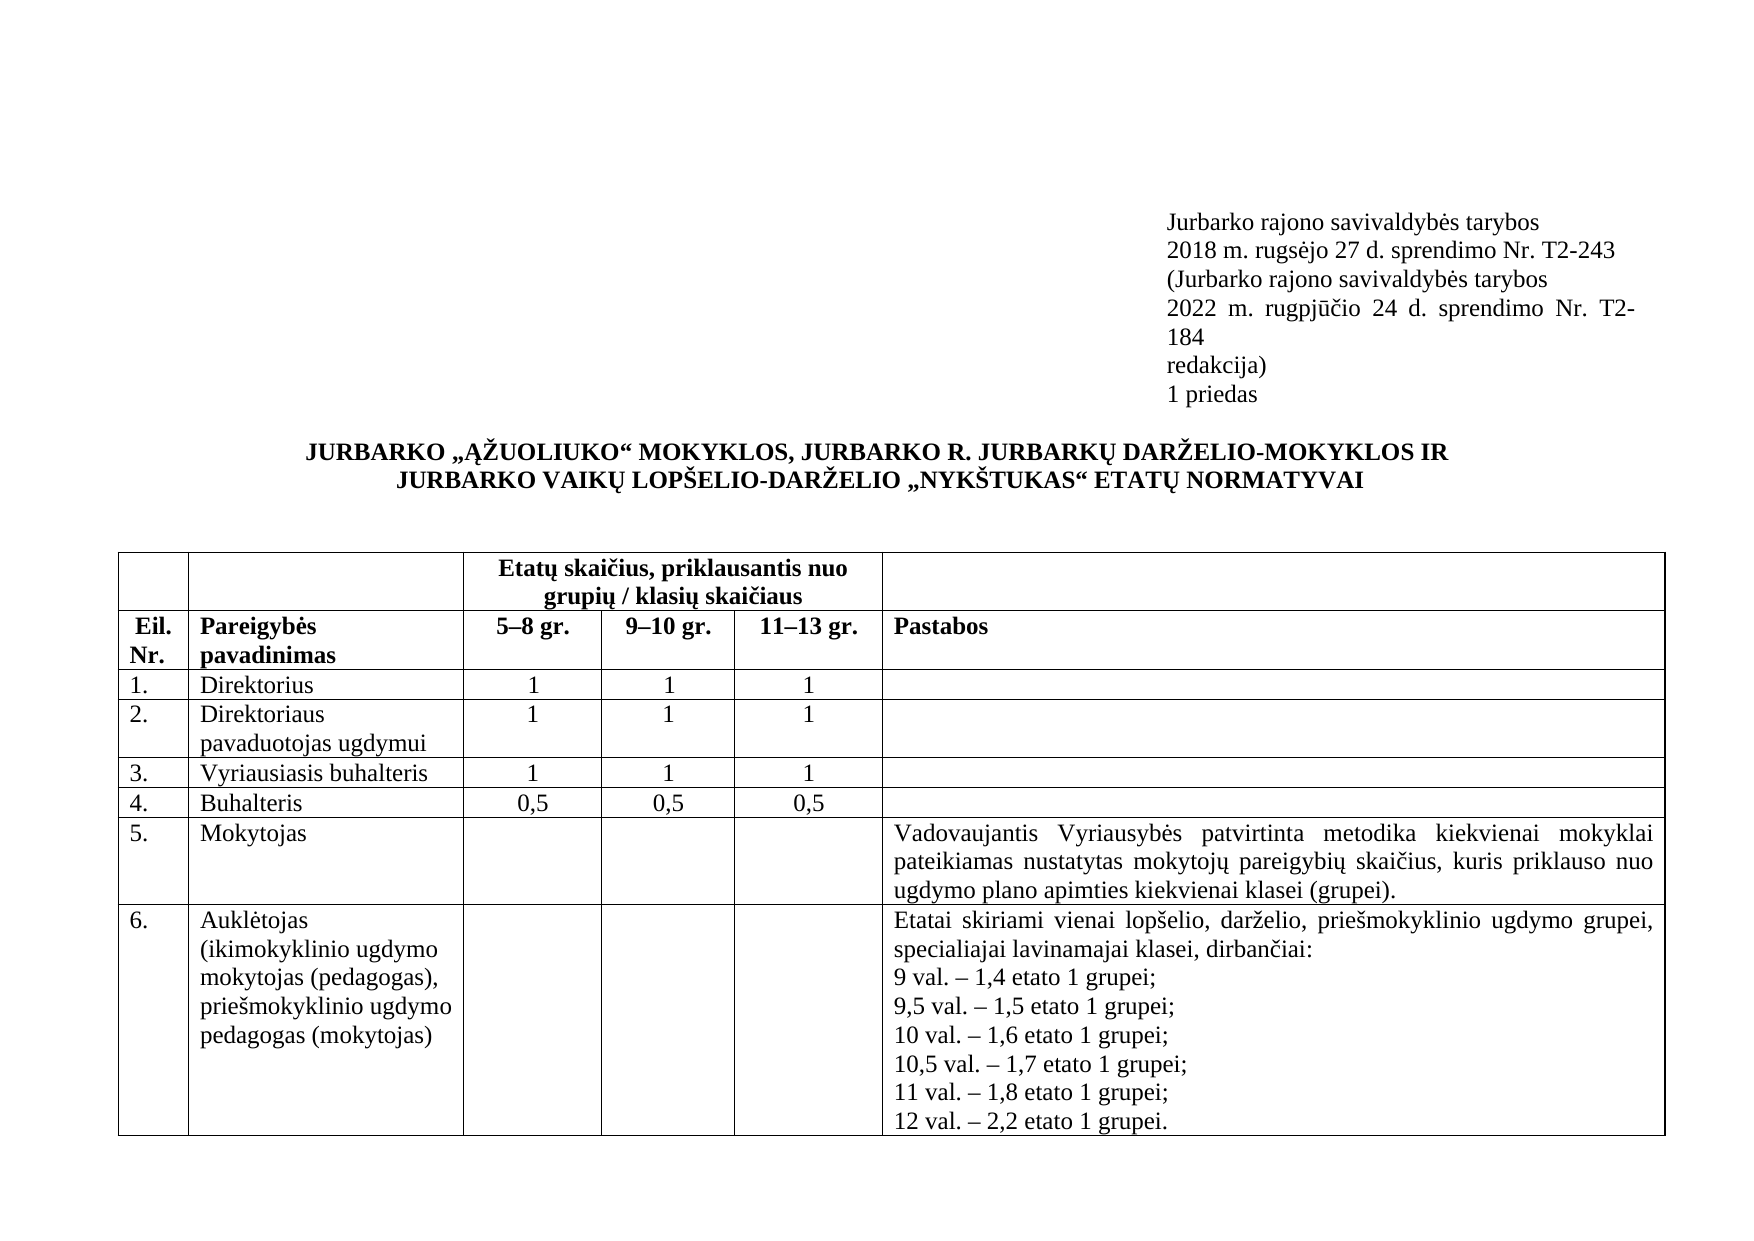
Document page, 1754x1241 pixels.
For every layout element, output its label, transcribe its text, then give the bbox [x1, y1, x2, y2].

table_cell 3. [119, 758, 188, 787]
table_cell Vadovaujantis Vyriausybės patvirtinta metodika kiekvienai mokyklai pateikiamas nustatytas mokytojų pareigybių skaičius, kuris priklauso nuo ugdymo plano apimties kiekvienai klasei (grupei). [883, 818, 1664, 904]
table_header Etatų skaičius, priklausantis nuo grupių / klasių skaičiaus [464, 553, 882, 610]
table_cell Buhalteris [189, 788, 463, 817]
table_cell [464, 818, 601, 904]
table_cell Etatai skiriami vienai lopšelio, darželio, priešmokyklinio ugdymo grupei, specialiajai lavinamajai klasei, dirbančiai: 9 val. – 1,4 etato 1 grupei; 9,5 val. – 1,5 etato 1 grupei; 10 val. – 1,6 etato 1 grupei; 10,5 val. – 1,7 etato 1 grupei; 11 val. – 1,8 etato 1 grupei; 12 val. – 2,2 etato 1 grupei. [883, 905, 1664, 1135]
text 2018 m. rugsėjo 27 d. sprendimo Nr. T2-243 [1167, 235, 1636, 264]
table_cell 1 [602, 700, 734, 757]
table_cell [883, 758, 1664, 787]
table_cell [883, 670, 1664, 698]
table_cell 0,5 [602, 788, 734, 817]
table_cell [735, 818, 882, 904]
text 2022 m. rugpjūčio 24 d. sprendimo Nr. T2-184 [1167, 293, 1636, 350]
table_cell [464, 905, 601, 1135]
table_cell 1 [735, 758, 882, 787]
table_cell [735, 905, 882, 1135]
table_cell 1 [464, 670, 601, 698]
table_cell [883, 788, 1664, 817]
table_cell Direktoriaus pavaduotojas ugdymui [189, 700, 463, 757]
table_cell [602, 905, 734, 1135]
table_cell Eil. Nr. [119, 611, 188, 669]
table_cell 1 [602, 670, 734, 698]
table_cell Vyriausiasis buhalteris [189, 758, 463, 787]
table_header [189, 553, 463, 610]
table_cell 5–8 gr. [464, 611, 601, 669]
text JURBARKO „ĄŽUOLIUKO“ MOKYKLOS, JURBARKO R. JURBARKŲ DARŽELIO-MOKYKLOS IR [118, 437, 1636, 465]
table_cell 1. [119, 670, 188, 698]
table_cell 1 [464, 700, 601, 757]
table_cell 1 [735, 670, 882, 698]
table_cell 6. [119, 905, 188, 1135]
table_cell [883, 700, 1664, 757]
text (Jurbarko rajono savivaldybės tarybos [1167, 264, 1636, 293]
table_cell 4. [119, 788, 188, 817]
table_cell Auklėtojas (ikimokyklinio ugdymo mokytojas (pedagogas), priešmokyklinio ugdymo pedagogas (mokytojas) [189, 905, 463, 1135]
table_cell 11–13 gr. [735, 611, 882, 669]
table_cell 5. [119, 818, 188, 904]
table_cell [602, 818, 734, 904]
table_cell 2. [119, 700, 188, 757]
text redakcija) [1167, 350, 1636, 379]
table_cell 0,5 [464, 788, 601, 817]
table_cell Pareigybės pavadinimas [189, 611, 463, 669]
text Jurbarko rajono savivaldybės tarybos [1167, 207, 1636, 235]
table_cell 1 [602, 758, 734, 787]
text JURBARKO VAIKŲ LOPŠELIO-DARŽELIO „NYKŠTUKAS“ ETATŲ NORMATYVAI [118, 465, 1636, 494]
table_cell Mokytojas [189, 818, 463, 904]
table_cell Pastabos [883, 611, 1664, 669]
table_cell 9–10 gr. [602, 611, 734, 669]
table_header [119, 553, 188, 610]
table_cell 0,5 [735, 788, 882, 817]
table_cell 1 [735, 700, 882, 757]
table_cell Direktorius [189, 670, 463, 698]
text 1 priedas [1167, 379, 1636, 408]
table_header [883, 553, 1664, 610]
table_cell 1 [464, 758, 601, 787]
